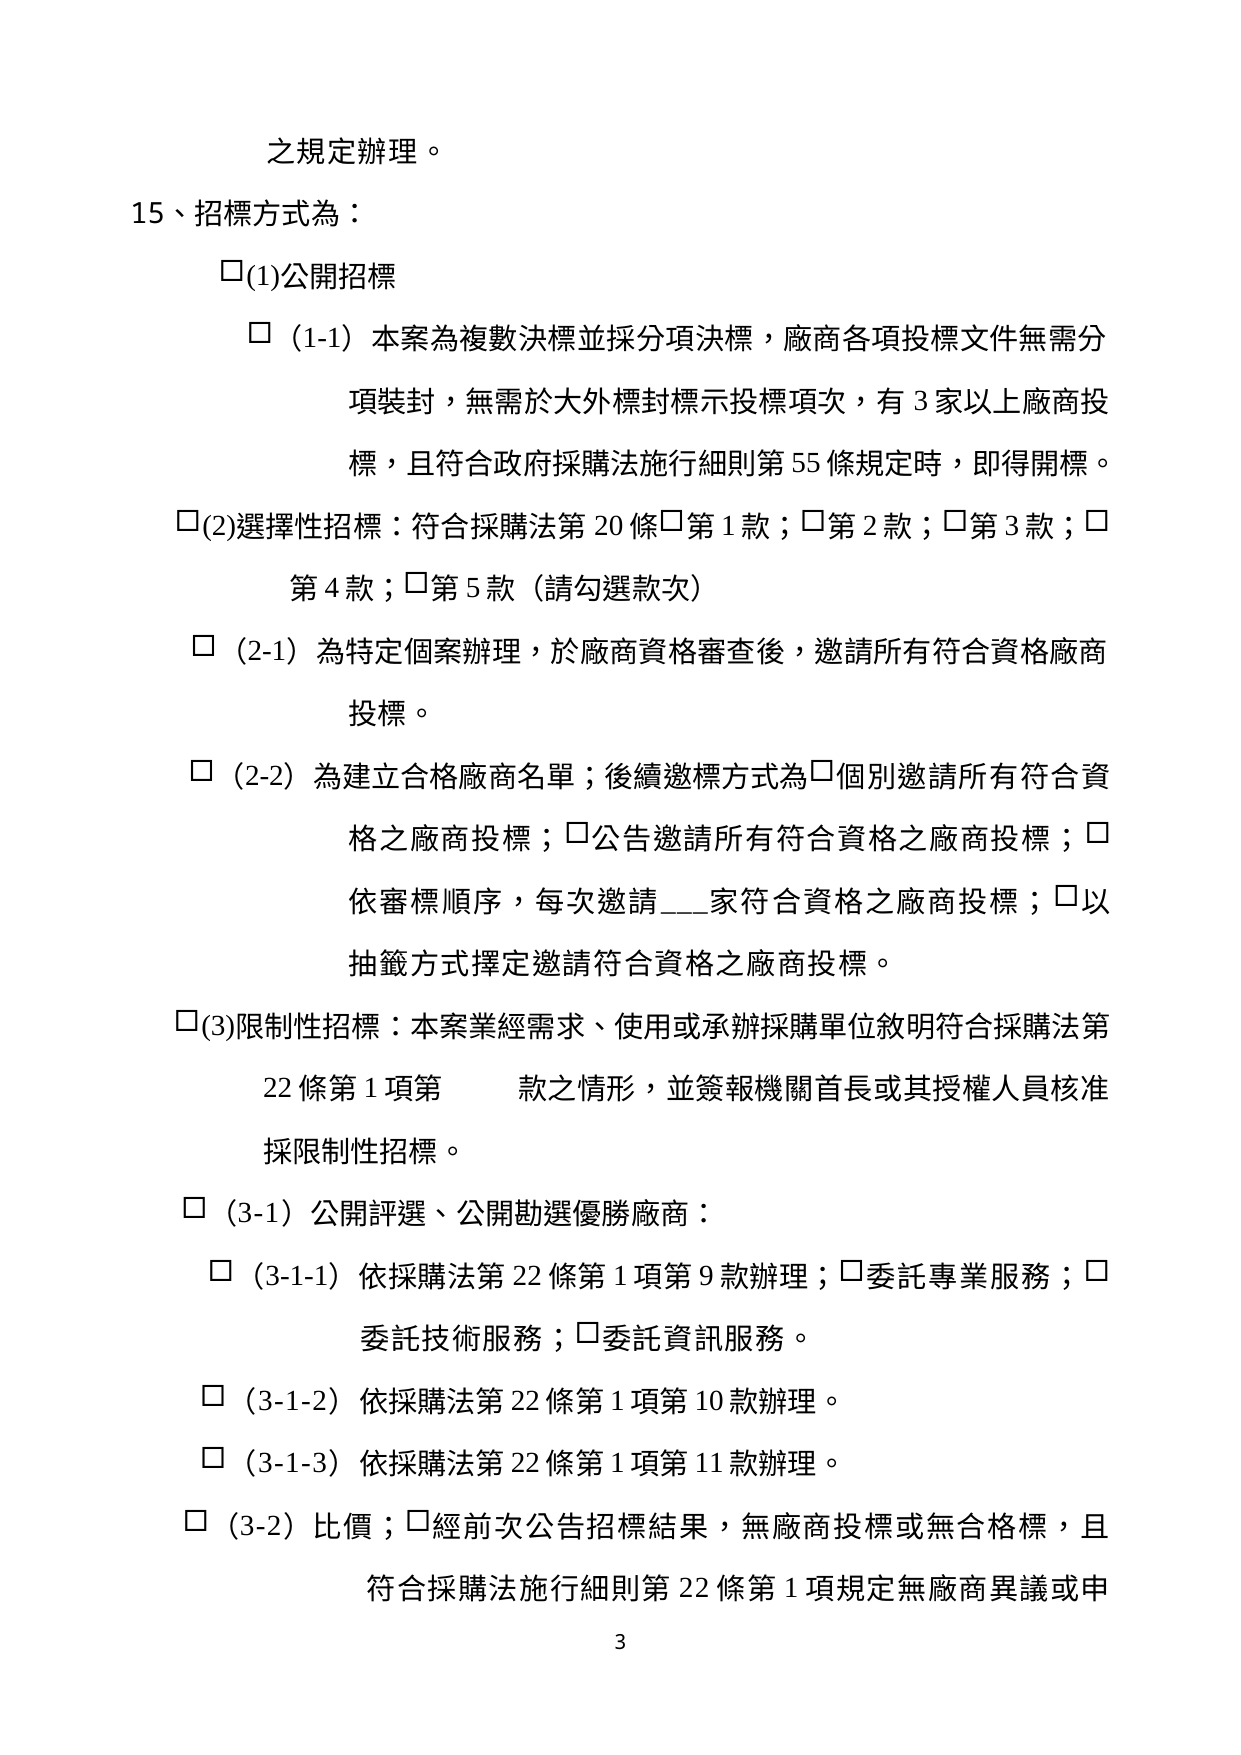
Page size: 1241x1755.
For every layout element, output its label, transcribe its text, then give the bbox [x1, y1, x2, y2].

text (2)選擇性招標：符合採購法第20條第1款；第2款；第3款；第4款；第5款（請勾選款次） [130, 483, 1110, 608]
text （3-1-1）依採購法第22條第1項第9款辦理；委託專業服務；委託技術服務；委託資訊服務。 [130, 1233, 1110, 1358]
text 之規定辦理。 [130, 108, 1110, 170]
text (3)限制性招標：本案業經需求、使用或承辦採購單位敘明符合採購法第22條第1項第 款之情形，並簽報機關首長或其授權人員核准採限制性招標。 [130, 983, 1110, 1170]
text （2-1）為特定個案辦理，於廠商資格審查後，邀請所有符合資格廠商投標。 [130, 608, 1110, 733]
text （3-2）比價；經前次公告招標結果，無廠商投標或無合格標，且符合採購法施行細則第22條第1項規定無廠商異議或申訴在處理中者，依採購法第22條第1項第1款規定，不另公告招標，並依採購法施行細則第23條之1第1項規定，邀請過去表現優良之2家以上廠商以比價方式辦理；符合採購法第22條第1項第___款（請列明款次，第16款之情形須併填主管機關核准文號）；符合採購法第104條第1項但書第___款（請列明款次及相關機關核准文號）；符合採購法第105條第1項第___款(請列明款次及相關機關核准文號)；符合中央機關未達公告金額採購招標辦法第___條第___項第___款規定；符合地方政府依採購法第23條所定未達公告金額採購招標辦法第___條第___項第___款規定。 [130, 1483, 1110, 1608]
text （1-1）本案為複數決標並採分項決標，廠商各項投標文件無需分項裝封，無需於大外標封標示投標項次，有3家以上廠商投標，且符合政府採購法施行細則第55條規定時，即得開標。 [247, 295, 1110, 483]
text （2-2）為建立合格廠商名單；後續邀標方式為個別邀請所有符合資格之廠商投標；公告邀請所有符合資格之廠商投標；依審標順序，每次邀請___家符合資格之廠商投標；以抽籤方式擇定邀請符合資格之廠商投標。 [130, 733, 1110, 983]
text （3-1-3）依採購法第22條第1項第11款辦理。 [130, 1420, 1110, 1483]
text (1)公開招標 [218, 233, 1110, 295]
text （3-1）公開評選、公開勘選優勝廠商： [130, 1170, 1110, 1233]
text （3-1-2）依採購法第22條第1項第10款辦理。 [130, 1358, 1110, 1420]
list 招標方式為： [130, 170, 1110, 233]
